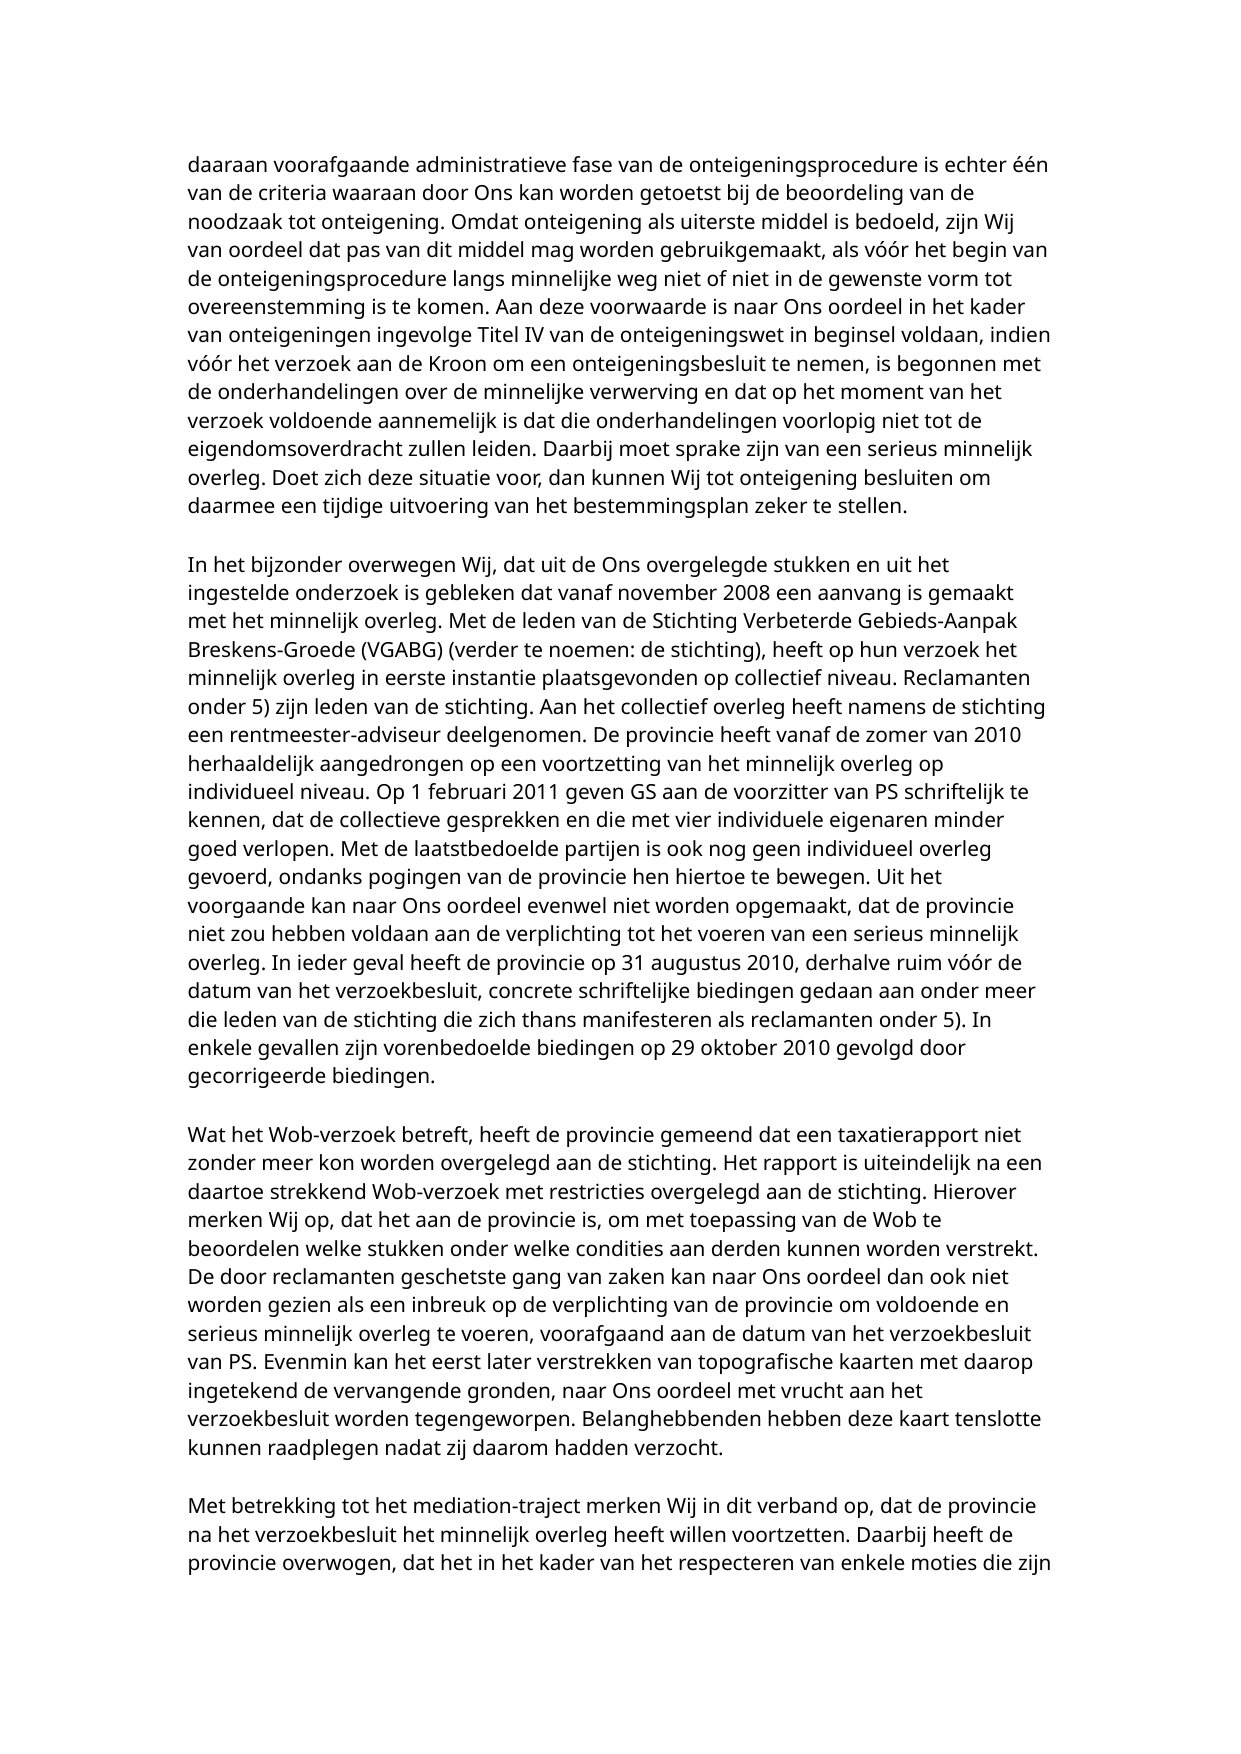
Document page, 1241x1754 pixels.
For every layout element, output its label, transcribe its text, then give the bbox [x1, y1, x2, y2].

text In het bijzonder overwegen Wij, dat uit de Ons overgelegde stukken en uit het ingestelde onderzoek is gebleken dat vanaf november 2008 een aanvang is gemaakt met het minnelijk overleg. Met de leden van de Stichting Verbeterde Gebieds-Aanpak Breskens-Groede (VGABG) (verder te noemen: de stichting), heeft op hun verzoek het minnelijk overleg in eerste instantie plaatsgevonden op collectief niveau. Reclamanten onder 5) zijn leden van de stichting. Aan het collectief overleg heeft namens de stichting een rentmeester-adviseur deelgenomen. De provincie heeft vanaf de zomer van 2010 herhaaldelijk aangedrongen op een voortzetting van het minnelijk overleg op individueel niveau. Op 1 februari 2011 geven GS aan de voorzitter van PS schriftelijk te kennen, dat de collectieve gesprekken en die met vier individuele eigenaren minder goed verlopen. Met de laatstbedoelde partijen is ook nog geen individueel overleg gevoerd, ondanks pogingen van de provincie hen hiertoe te bewegen. Uit het voorgaande kan naar Ons oordeel evenwel niet worden opgemaakt, dat de provincie niet zou hebben voldaan aan de verplichting tot het voeren van een serieus minnelijk overleg. In ieder geval heeft de provincie op 31 augustus 2010, derhalve ruim vóór de datum van het verzoekbesluit, concrete schriftelijke biedingen gedaan aan onder meer die leden van de stichting die zich thans manifesteren als reclamanten onder 5). In enkele gevallen zijn vorenbedoelde biedingen op 29 oktober 2010 gevolgd door gecorrigeerde biedingen. [187, 550, 1053, 1090]
text daaraan voorafgaande administratieve fase van de onteigeningsprocedure is echter één van de criteria waaraan door Ons kan worden getoetst bij de beoordeling van de noodzaak tot onteigening. Omdat onteigening als uiterste middel is bedoeld, zijn Wij van oordeel dat pas van dit middel mag worden gebruikgemaakt, als vóór het begin van de onteigeningsprocedure langs minnelijke weg niet of niet in de gewenste vorm tot overeenstemming is te komen. Aan deze voorwaarde is naar Ons oordeel in het kader van onteigeningen ingevolge Titel IV van de onteigeningswet in beginsel voldaan, indien vóór het verzoek aan de Kroon om een onteigeningsbesluit te nemen, is begonnen met de onderhandelingen over de minnelijke verwerving en dat op het moment van het verzoek voldoende aannemelijk is dat die onderhandelingen voorlopig niet tot de eigendomsoverdracht zullen leiden. Daarbij moet sprake zijn van een serieus minnelijk overleg. Doet zich deze situatie voor, dan kunnen Wij tot onteigening besluiten om daarmee een tijdige uitvoering van het bestemmingsplan zeker te stellen. [187, 150, 1053, 520]
text Wat het Wob-verzoek betreft, heeft de provincie gemeend dat een taxatierapport niet zonder meer kon worden overgelegd aan de stichting. Het rapport is uiteindelijk na een daartoe strekkend Wob-verzoek met restricties overgelegd aan de stichting. Hierover merken Wij op, dat het aan de provincie is, om met toepassing van de Wob te beoordelen welke stukken onder welke condities aan derden kunnen worden verstrekt. De door reclamanten geschetste gang van zaken kan naar Ons oordeel dan ook niet worden gezien als een inbreuk op de verplichting van de provincie om voldoende en serieus minnelijk overleg te voeren, voorafgaand aan de datum van het verzoekbesluit van PS. Evenmin kan het eerst later verstrekken van topografische kaarten met daarop ingetekend de vervangende gronden, naar Ons oordeel met vrucht aan het verzoekbesluit worden tegengeworpen. Belanghebbenden hebben deze kaart tenslotte kunnen raadplegen nadat zij daarom hadden verzocht. [187, 1120, 1053, 1461]
text Met betrekking tot het mediation-traject merken Wij in dit verband op, dat de provincie na het verzoekbesluit het minnelijk overleg heeft willen voortzetten. Daarbij heeft de provincie overwogen, dat het in het kader van het respecteren van enkele moties die zijn [187, 1491, 1053, 1577]
